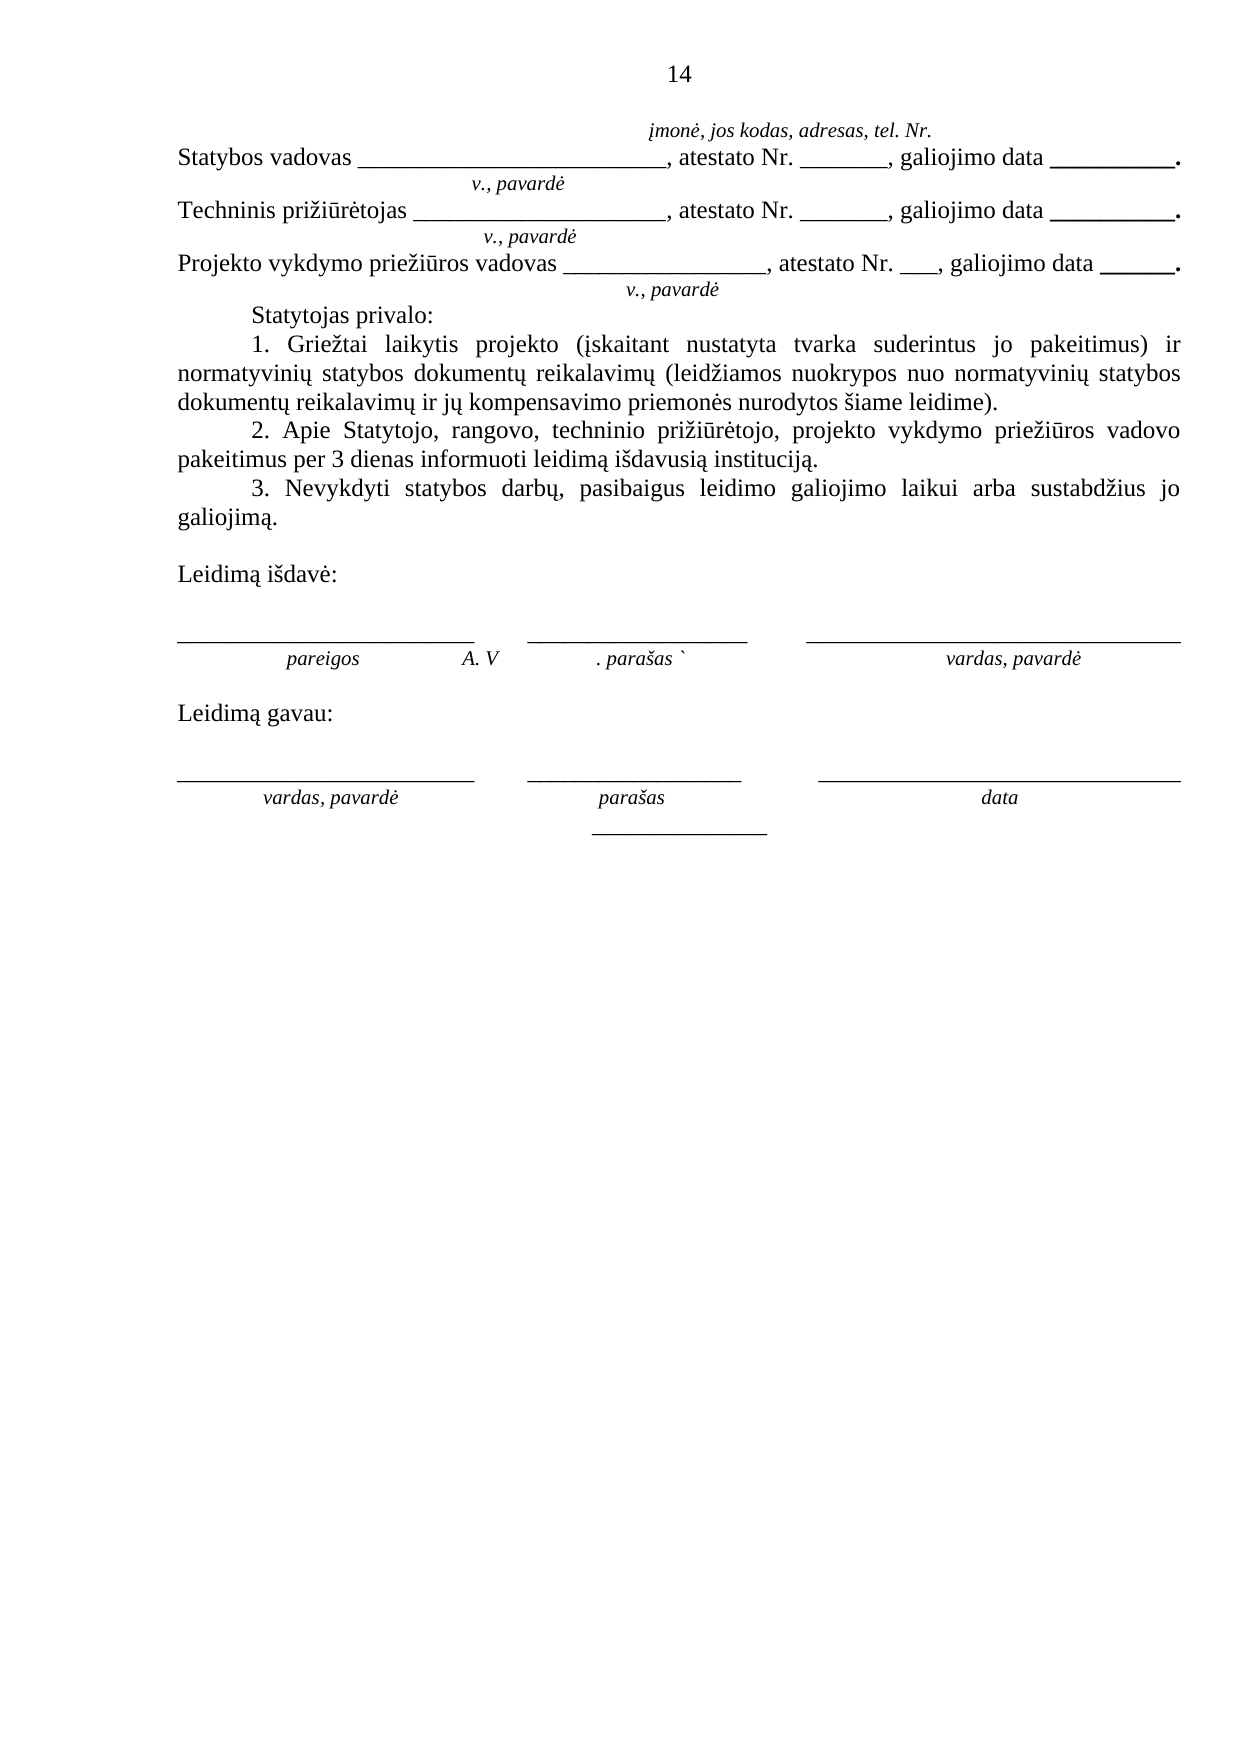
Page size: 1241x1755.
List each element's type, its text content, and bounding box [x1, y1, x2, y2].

text Leidimą išdavė: [177, 559, 1181, 588]
text 1. Griežtai laikytis projekto (įskaitant nustatyta tvarka suderintus jo pakeitimus) ir normatyvinių statybos dokumentų reikalavimų (leidžiamos nuokrypos nuo normatyvinių statybos dokumentų reikalavimų ir jų kompensavimo priemonės nurodytos šiame leidime). [177, 329, 1181, 416]
text Techninis prižiūrėtojas , atestato Nr. _______, galiojimo data __________. [177, 195, 1181, 224]
text Statytojas privalo: [177, 301, 1181, 329]
text 2. Apie Statytojo, rangovo, techninio prižiūrėtojo, projekto vykdymo priežiūros vadovo pakeitimus per 3 dienas informuoti leidimą išdavusią instituciją. [177, 416, 1181, 473]
text Statybos vadovas , atestato Nr. _______, galiojimo data __________. [177, 142, 1181, 171]
text v., pavardė [177, 224, 1181, 248]
text Leidimą gavau: [177, 698, 1181, 727]
text v., pavardė [177, 171, 1181, 195]
text vardas, pavardė parašas data [177, 785, 1181, 809]
text v., pavardė [177, 277, 1181, 301]
text Projekto vykdymo priežiūros vadovas , atestato Nr. ___, galiojimo data ______. [177, 248, 1181, 277]
text ______________ [177, 809, 1181, 837]
text įmonė, jos kodas, adresas, tel. Nr. [177, 118, 1181, 142]
text 3. Nevykdyti statybos darbų, pasibaigus leidimo galiojimo laikui arba sustabdžius jo galiojimą. [177, 473, 1181, 531]
text pareigos A. V . parašas ` vardas, pavardė [177, 646, 1181, 670]
